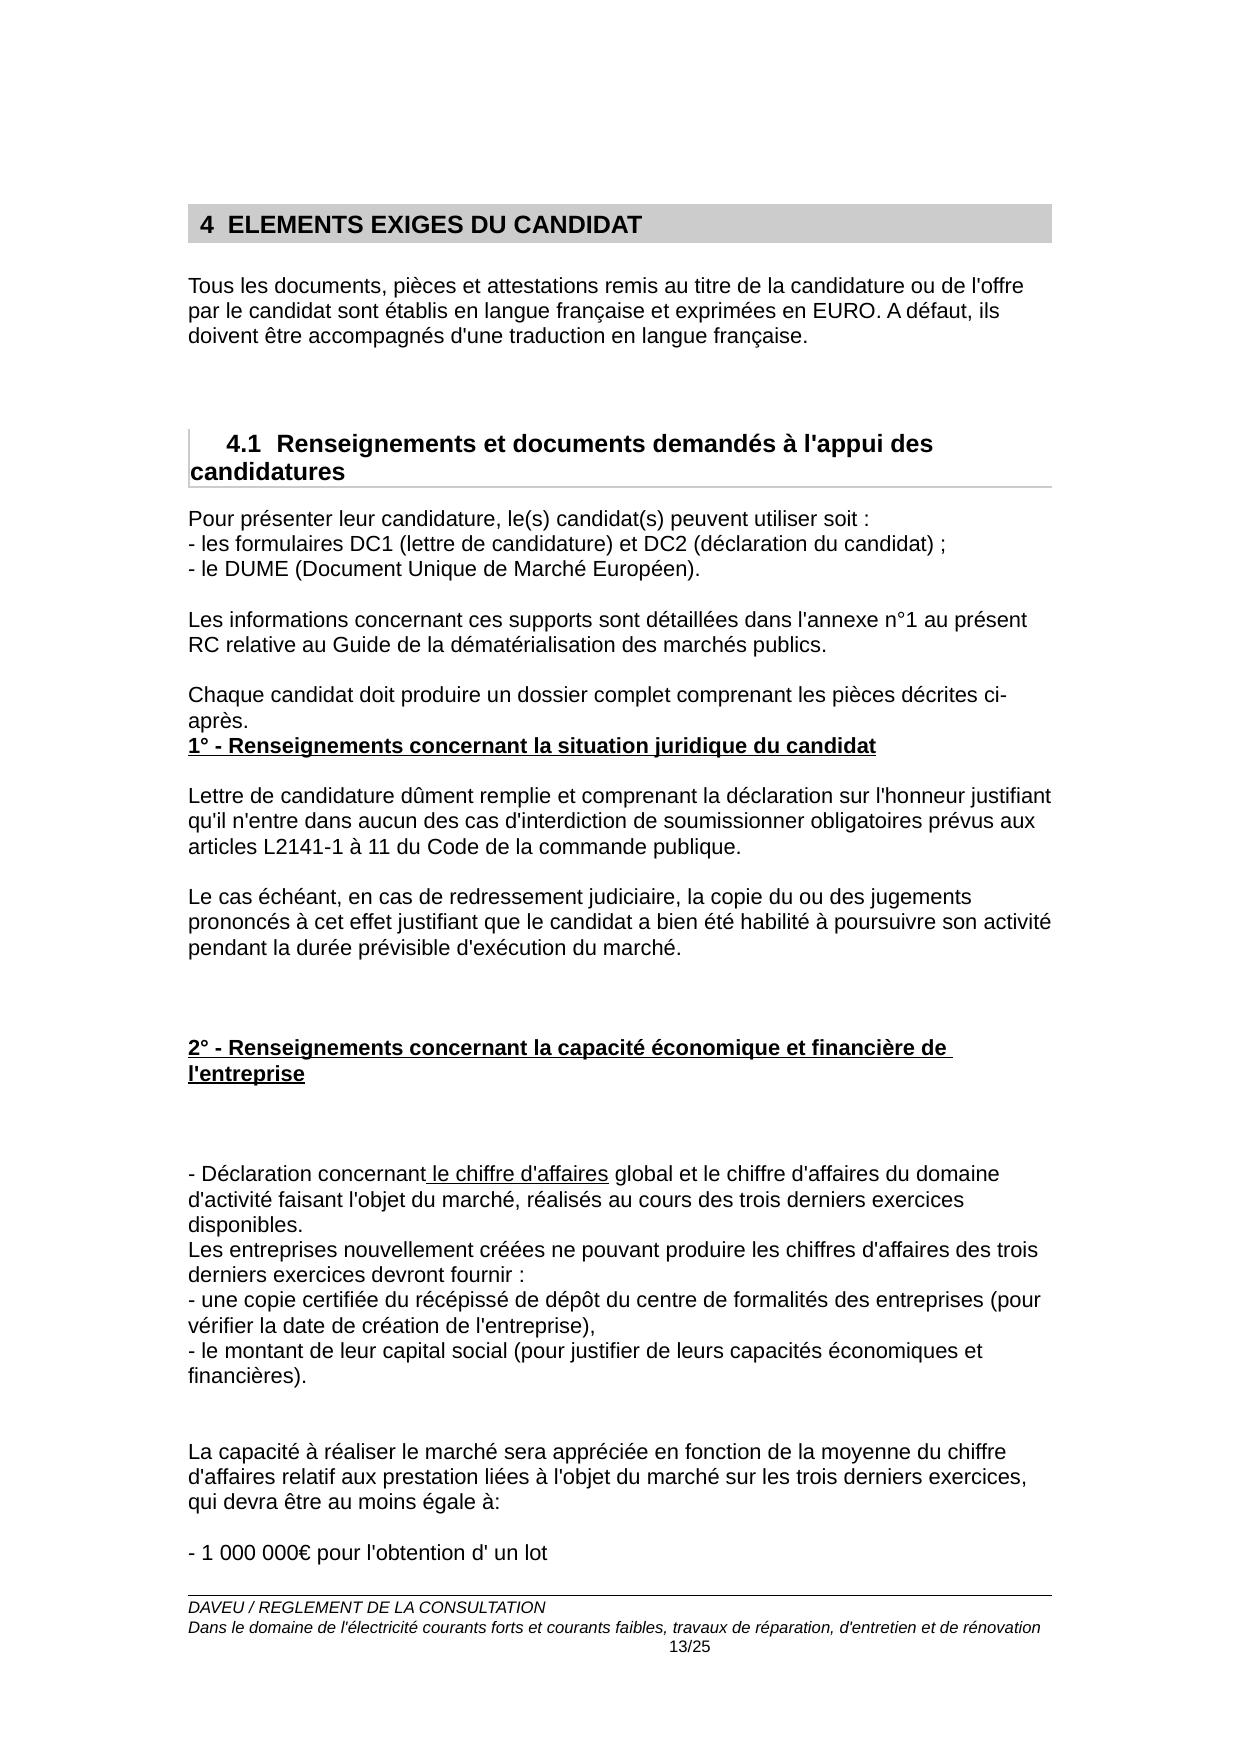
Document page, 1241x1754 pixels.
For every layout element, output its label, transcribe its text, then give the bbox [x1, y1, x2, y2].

text Les entreprises nouvellement créées ne pouvant produire les chiffres d'affaires des trois derniers exercices devront fournir : [188, 1237, 1052, 1287]
text - les formulaires DC1 (lettre de candidature) et DC2 (déclaration du candidat) ; [188, 531, 1052, 556]
text Lettre de candidature dûment remplie et comprenant la déclaration sur l'honneur justifiant qu'il n'entre dans aucun des cas d'interdiction de soumissionner obligatoires prévus aux articles L2141-1 à 11 du Code de la commande publique. [188, 783, 1052, 859]
text La capacité à réaliser le marché sera appréciée en fonction de la moyenne du chiffre d'affaires relatif aux prestation liées à l'objet du marché sur les trois derniers exercices, qui devra être au moins égale à: [188, 1438, 1052, 1514]
text Tous les documents, pièces et attestations remis au titre de la candidature ou de l'offre par le candidat sont établis en langue française et exprimées en EURO. A défaut, ils doivent être accompagnés d'une traduction en langue française. [188, 273, 1052, 349]
text 1° - Renseignements concernant la situation juridique du candidat [188, 733, 1052, 758]
text - 1 000 000€ pour l'obtention d' un lot [188, 1539, 1052, 1564]
subtitle ELEMENTS EXIGES DU CANDIDAT [190, 207, 1050, 241]
text - le montant de leur capital social (pour justifier de leurs capacités économiques et financières). [188, 1338, 1052, 1388]
text Le cas échéant, en cas de redressement judiciaire, la copie du ou des jugements prononcés à cet effet justifiant que le candidat a bien été habilité à poursuivre son activité pendant la durée prévisible d'exécution du marché. [188, 884, 1052, 959]
text 2° - Renseignements concernant la capacité économique et financière de l'entreprise [188, 1035, 1052, 1086]
text Chaque candidat doit produire un dossier complet comprenant les pièces décrites ci-après. [188, 682, 1052, 733]
text - le DUME (Document Unique de Marché Européen). [188, 556, 1052, 581]
subtitle Renseignements et documents demandés à l'appui des candidatures [188, 428, 1052, 486]
text Pour présenter leur candidature, le(s) candidat(s) peuvent utiliser soit : [188, 506, 1052, 531]
text - Déclaration concernant le chiffre d'affaires global et le chiffre d'affaires du domaine d'activité faisant l'objet du marché, réalisés au cours des trois derniers exercices disponibles. [188, 1161, 1052, 1237]
text Les informations concernant ces supports sont détaillées dans l'annexe n°1 au présent RC relative au Guide de la dématérialisation des marchés publics. [188, 607, 1052, 657]
text - une copie certifiée du récépissé de dépôt du centre de formalités des entreprises (pour vérifier la date de création de l'entreprise), [188, 1287, 1052, 1338]
